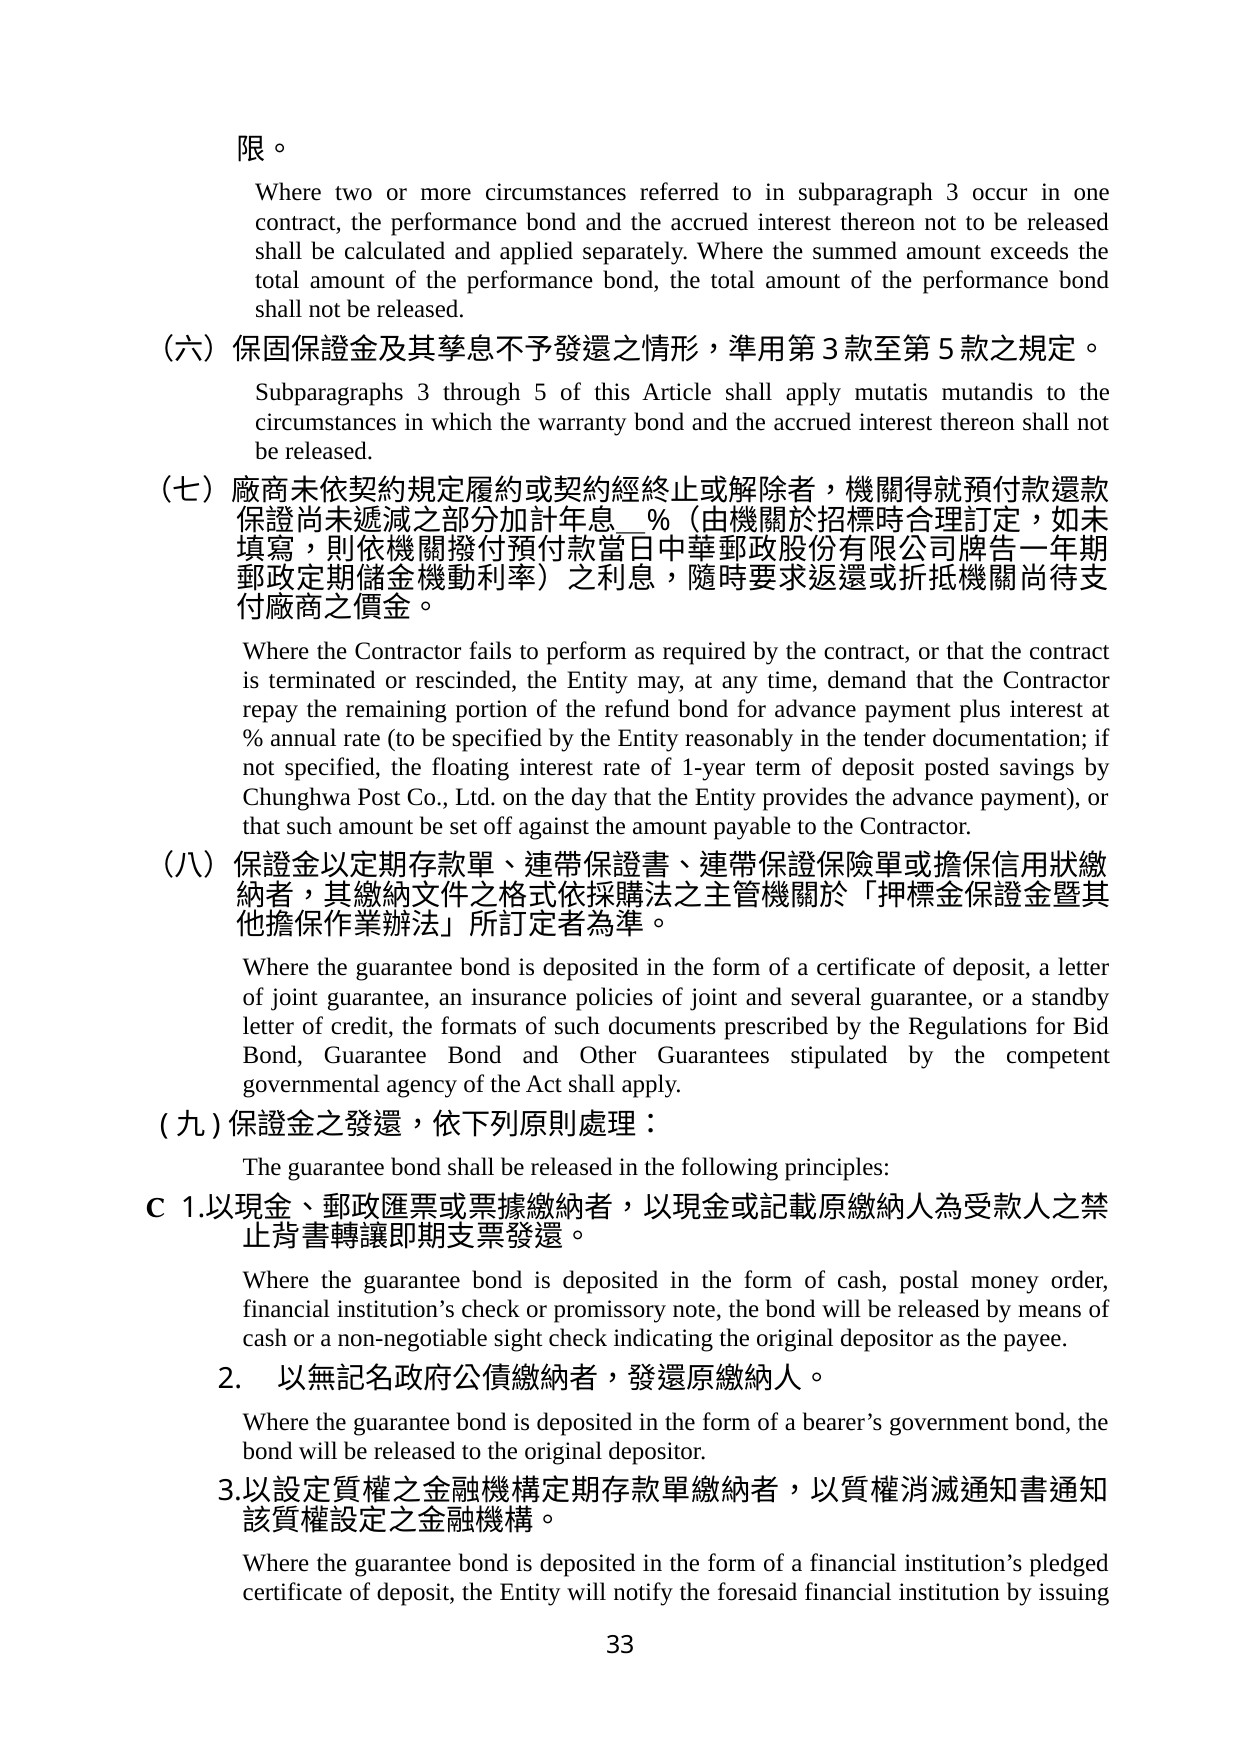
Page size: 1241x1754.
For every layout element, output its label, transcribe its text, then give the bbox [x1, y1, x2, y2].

text ( 九 ) 保證金之發還，依下列原則處理： [159, 1111, 1110, 1140]
text Where the guarantee bond is deposited in the form of a financial institution’s pledged certificate of deposit, the Entity will notify the foresaid financial institution by issuing [242, 1548, 1110, 1607]
text 3.以設定質權之金融機構定期存款單繳納者，以質權消滅通知書通知該質權設定之金融機構。 [217, 1477, 1110, 1536]
text （七）廠商未依契約規定履約或契約經終止或解除者，機關得就預付款還款保證尚未遞減之部分加計年息＿%（由機關於招標時合理訂定，如未填寫，則依機關撥付預付款當日中華郵政股份有限公司牌告一年期郵政定期儲金機動利率）之利息，隨時要求返還或折抵機關尚待支付廠商之價金。 [130, 477, 1110, 623]
text （六）保固保證金及其孳息不予發還之情形，準用第3款至第5款之規定。 [130, 336, 1110, 365]
text Subparagraphs 3 through 5 of this Article shall apply mutatis mutandis to the circumstances in which the warranty bond and the accrued interest thereon shall not be released. [255, 377, 1110, 465]
text 限。 [130, 136, 1110, 165]
text Where two or more circumstances referred to in subparagraph 3 occur in one contract, the performance bond and the accrued interest thereon not to be released shall be calculated and applied separately. Where the summed amount exceeds the total amount of the performance bond, the total amount of the performance bond shall not be released. [255, 177, 1110, 323]
text The guarantee bond shall be released in the following principles: [242, 1152, 1110, 1182]
text （八）保證金以定期存款單、連帶保證書、連帶保證保險單或擔保信用狀繳納者，其繳納文件之格式依採購法之主管機關於「押標金保證金暨其他擔保作業辦法」所訂定者為準。 [130, 852, 1110, 940]
text  1.以現金、郵政匯票或票據繳納者，以現金或記載原繳納人為受款人之禁止背書轉讓即期支票發還。 [130, 1194, 1110, 1252]
list 以無記名政府公債繳納者，發還原繳納人。 [217, 1365, 1110, 1394]
text Where the guarantee bond is deposited in the form of a bearer’s government bond, the bond will be released to the original depositor. [242, 1407, 1110, 1465]
text Where the guarantee bond is deposited in the form of cash, postal money order, financial institution’s check or promissory note, the bond will be released by means of cash or a non-negotiable sight check indicating the original depositor as the payee. [242, 1265, 1110, 1352]
text Where the Contractor fails to perform as required by the contract, or that the contract is terminated or rescinded, the Entity may, at any time, demand that the Contractor repay the remaining portion of the refund bond for advance payment plus interest at % annual rate (to be specified by the Entity reasonably in the tender documentation; if not specified, the floating interest rate of 1-year term of deposit posted savings by Chunghwa Post Co., Ltd. on the day that the Entity provides the advance payment), or that such amount be set off against the amount payable to the Contractor. [242, 636, 1110, 840]
text Where the guarantee bond is deposited in the form of a certificate of deposit, a letter of joint guarantee, an insurance policies of joint and several guarantee, or a standby letter of credit, the formats of such documents prescribed by the Regulations for Bid Bond, Guarantee Bond and Other Guarantees stipulated by the competent governmental agency of the Act shall apply. [242, 952, 1110, 1098]
